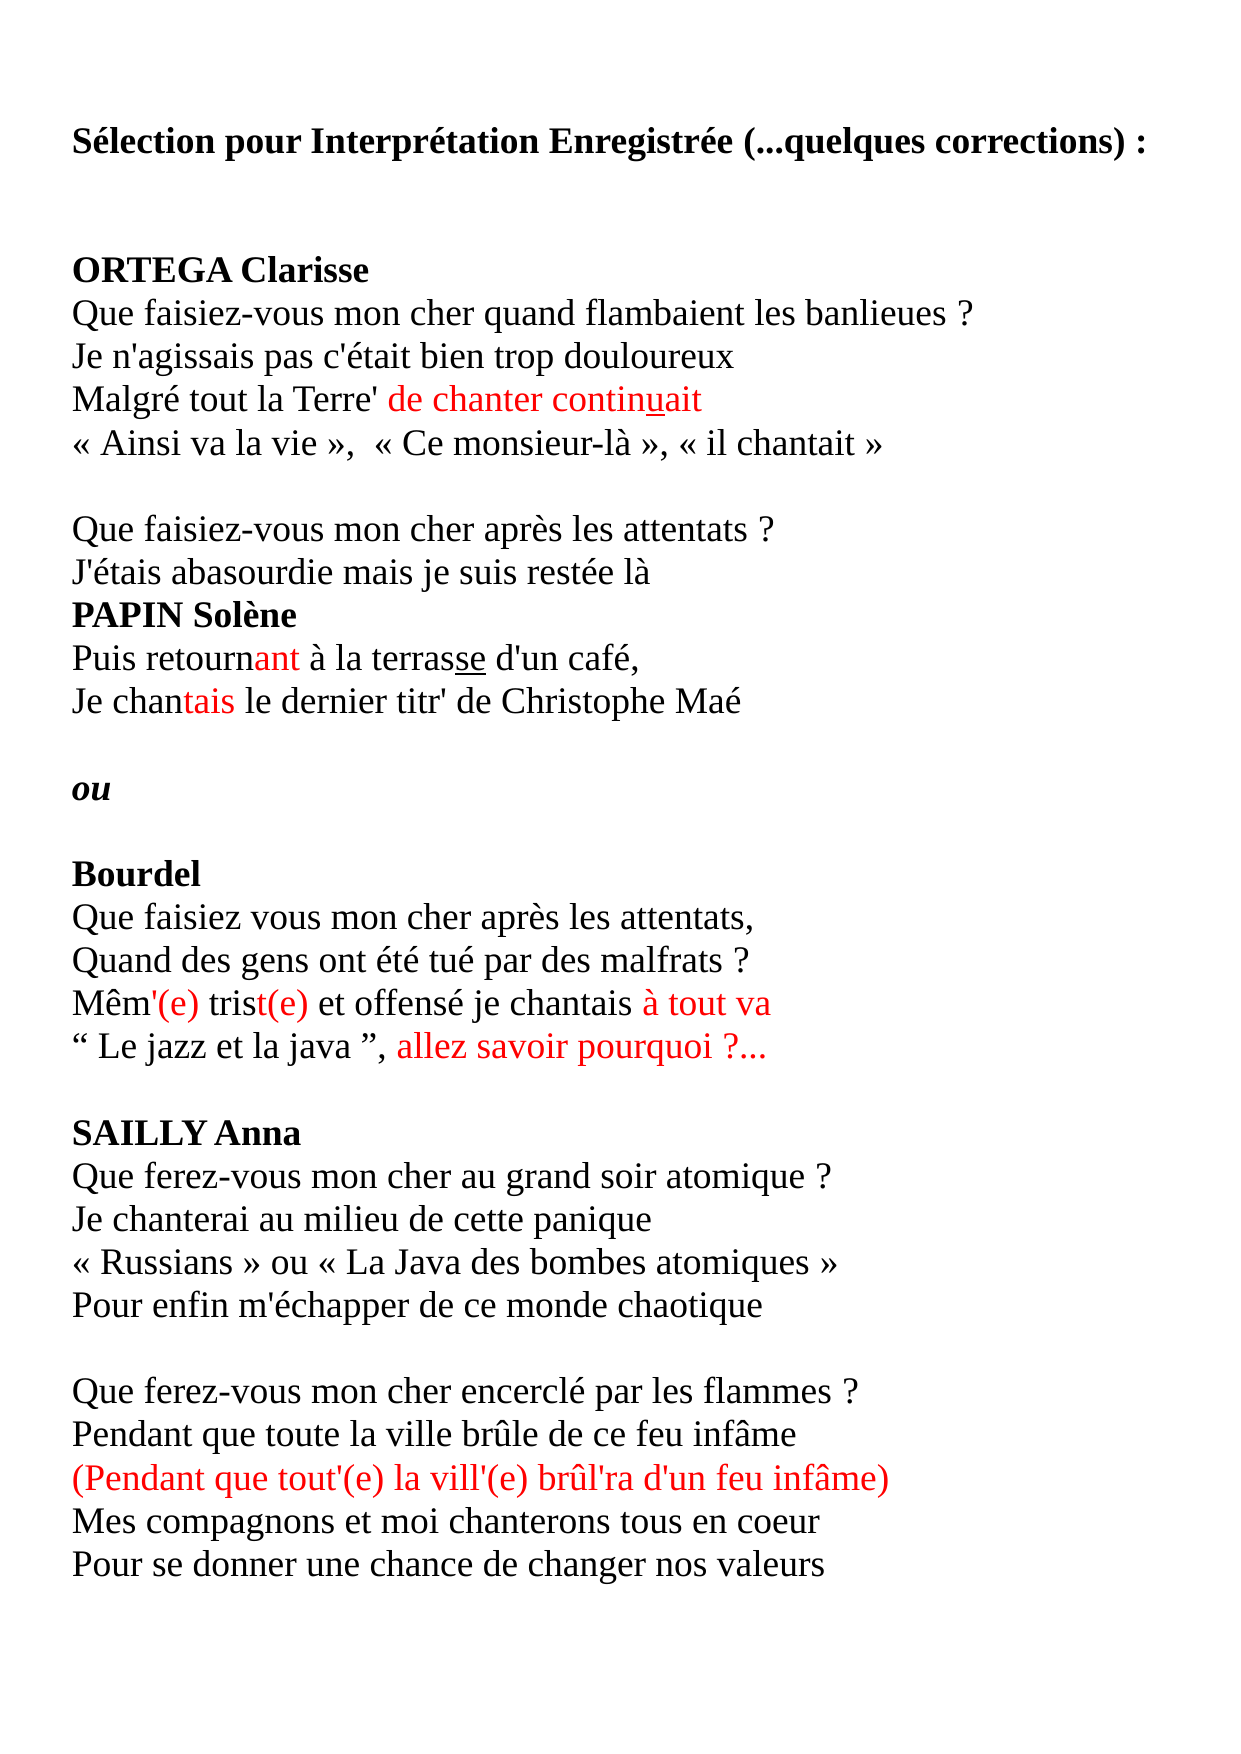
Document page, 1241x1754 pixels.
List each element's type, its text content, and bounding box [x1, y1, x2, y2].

text “ Le jazz et la java ”, allez savoir pourquoi ?... [72, 1024, 1178, 1067]
text ORTEGA Clarisse [72, 247, 1178, 291]
text Mes compagnons et moi chanterons tous en coeur [72, 1498, 1178, 1541]
text Puis retournant à la terrasse d'un café, [72, 636, 1178, 679]
text Pour se donner une chance de changer nos valeurs [72, 1541, 1178, 1584]
text Que faisiez-vous mon cher après les attentats ? [72, 506, 1178, 549]
text Pour enfin m'échapper de ce monde chaotique [72, 1282, 1178, 1326]
text Sélection pour Interprétation Enregistrée (...quelques corrections) : [72, 118, 1178, 161]
text Que ferez-vous mon cher encerclé par les flammes ? [72, 1369, 1178, 1412]
text PAPIN Solène [72, 592, 1178, 636]
text Quand des gens ont été tué par des malfrats ? [72, 937, 1178, 981]
text Je chanterai au milieu de cette panique [72, 1196, 1178, 1239]
text Que faisiez-vous mon cher quand flambaient les banlieues ? [72, 291, 1178, 334]
text Bourdel [72, 851, 1178, 894]
text ou [72, 765, 1178, 808]
text « Russians » ou « La Java des bombes atomiques » [72, 1239, 1178, 1282]
text Que ferez-vous mon cher au grand soir atomique ? [72, 1153, 1178, 1196]
text (Pendant que tout'(e) la vill'(e) brûl'ra d'un feu infâme) [72, 1455, 1178, 1498]
text Je chantais le dernier titr' de Christophe Maé [72, 679, 1178, 722]
text J'étais abasourdie mais je suis restée là [72, 549, 1178, 592]
text Je n'agissais pas c'était bien trop douloureux [72, 334, 1178, 377]
text Pendant que toute la ville brûle de ce feu infâme [72, 1412, 1178, 1455]
text SAILLY Anna [72, 1110, 1178, 1153]
text « Ainsi va la vie », « Ce monsieur-là », « il chantait » [72, 420, 1178, 463]
text Mêm'(e) trist(e) et offensé je chantais à tout va [72, 981, 1178, 1024]
text Que faisiez vous mon cher après les attentats, [72, 894, 1178, 937]
text Malgré tout la Terre' de chanter continuait [72, 377, 1178, 420]
